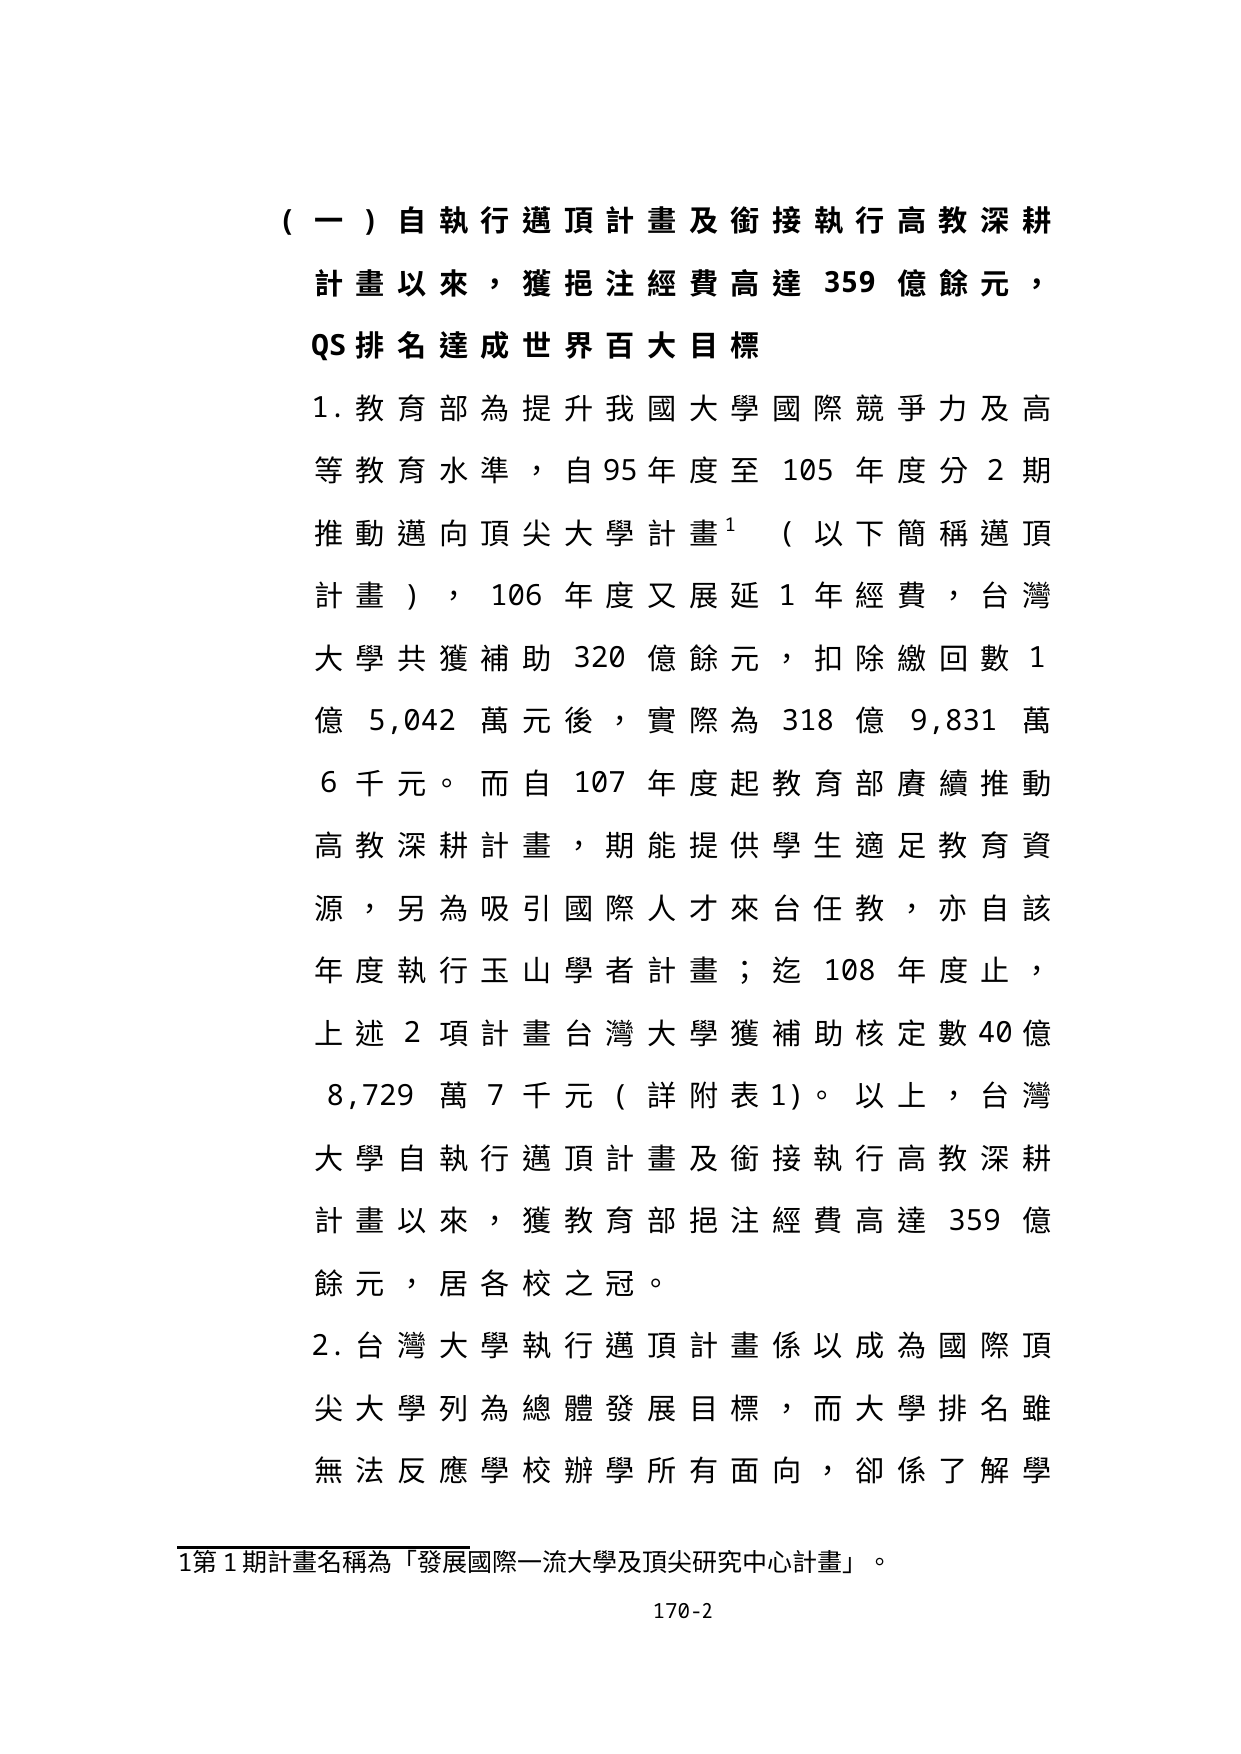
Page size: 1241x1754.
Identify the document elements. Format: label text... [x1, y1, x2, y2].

text (一)自執行邁頂計畫及銜接執行高教深耕計畫以來，獲挹注經費高達359億餘元，QS排名達成世界百大目標 [242, 177, 1058, 365]
text 第1期計畫名稱為「發展國際一流大學及頂尖研究中心計畫」。 [177, 1548, 1063, 1577]
text 2.台灣大學執行邁頂計畫係以成為國際頂尖大學列為總體發展目標，而大學排名雖無法反應學校辦學所有面向，卻係了解學校國際地位之重要參考指標；鑒於QS世界大學排名指標涵蓋面向較廣，包含學術聲譽、雇主評價、生師比、教師著作被引用率、外籍教師與外籍生比率等項目，台灣大學遂以提升QS排名作為邁頂計畫執行之整體目標。經10餘年執行結果，2005年邁頂計畫未執行前台灣大學QS排名114名，而邁頂計畫結束時提升至76名(於2017年公布)，至該校最新之QS排名再提升為69名(於2019年公布)，不僅展現邁頂計畫執行成效，亦係我國惟一達成世界百大目標之大學。 [271, 1302, 1058, 1490]
text 1.教育部為提升我國大學國際競爭力及高等教育水準，自95年度至105年度分2期推動邁向頂尖大學計畫(以下簡稱邁頂計畫)，106年度又展延1年經費，台灣大學共獲補助320億餘元，扣除繳回數1億5,042萬元後，實際為318億9,831萬6千元。而自107年度起教育部賡續推動高教深耕計畫，期能提供學生適足教育資源，另為吸引國際人才來台任教，亦自該年度執行玉山學者計畫；迄108年度止，上述2項計畫台灣大學獲補助核定數40億8,729萬7千元(詳附表1)。以上，台灣大學自執行邁頂計畫及銜接執行高教深耕計畫以來，獲教育部挹注經費高達359億餘元，居各校之冠。 [271, 365, 1058, 1302]
